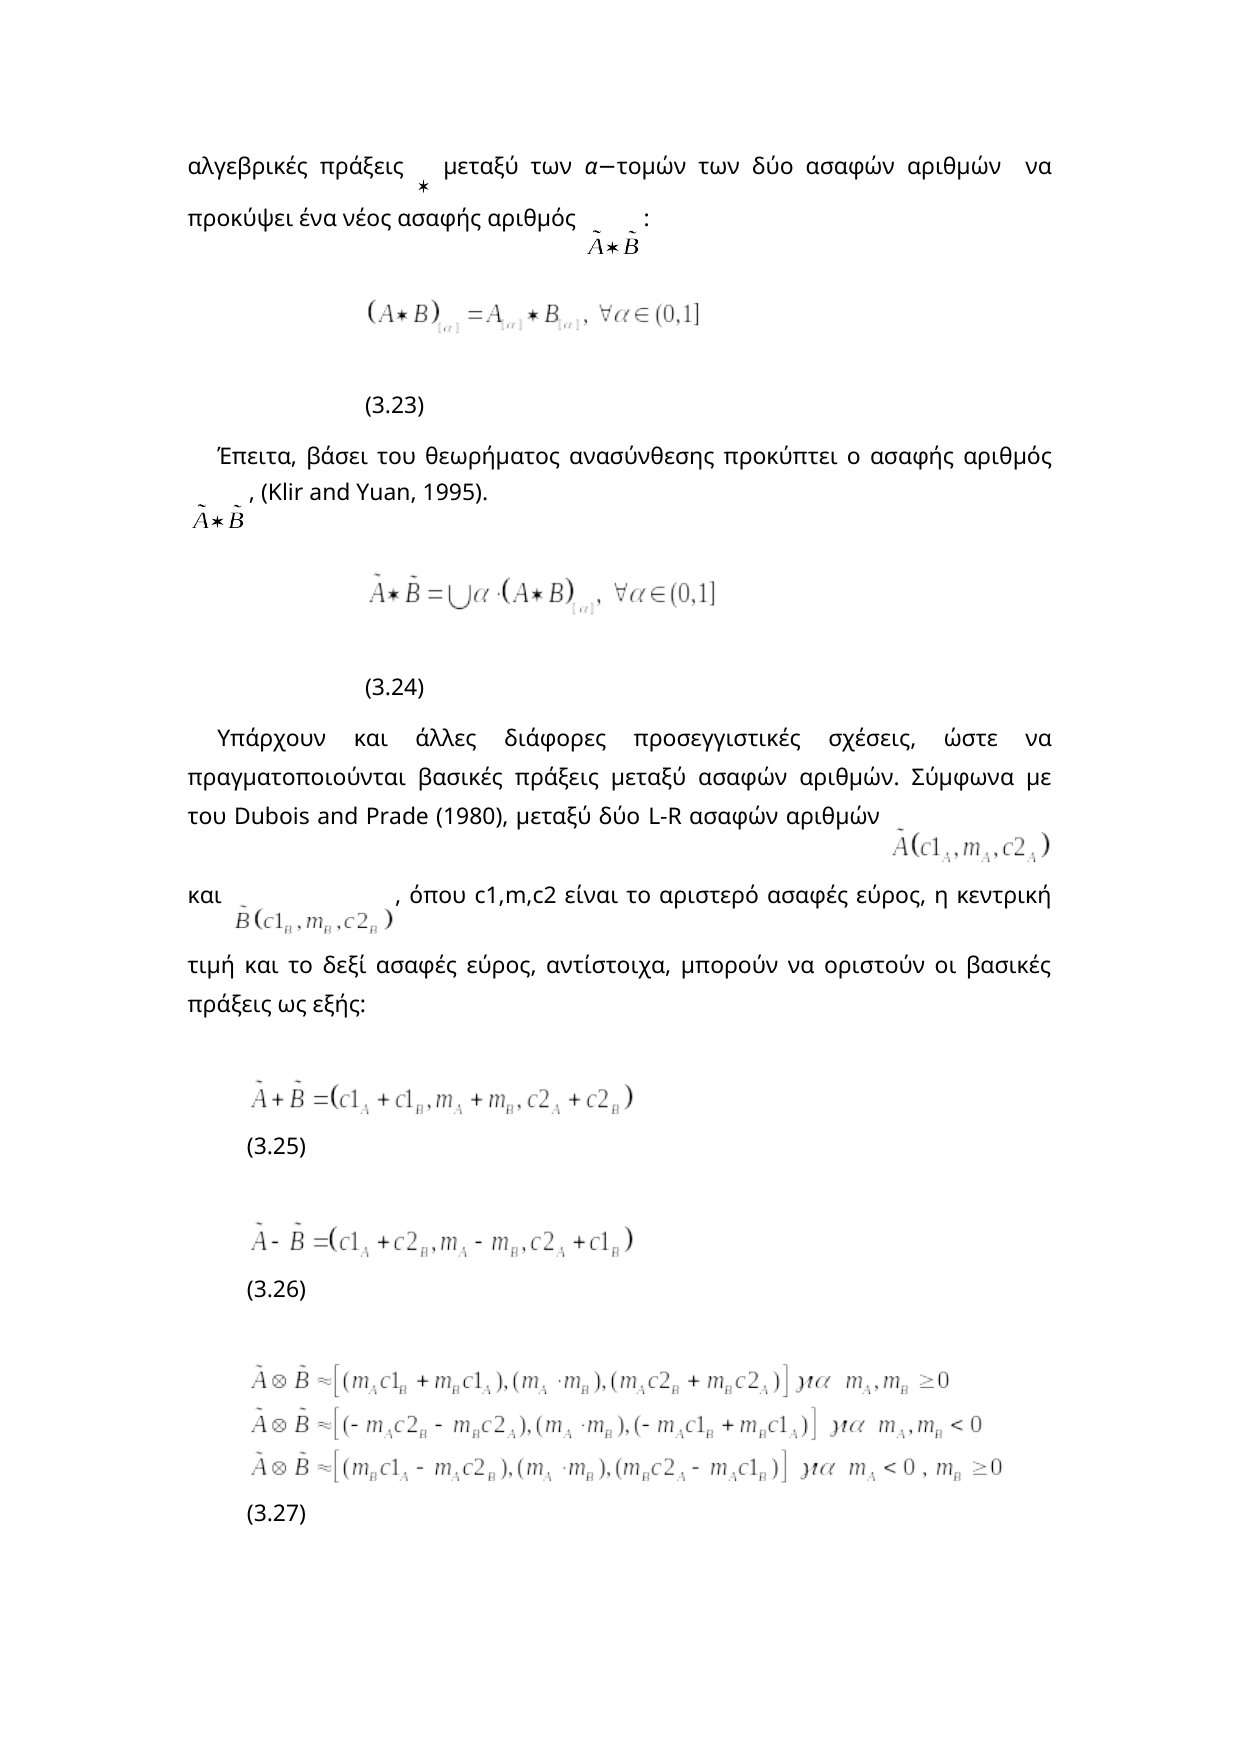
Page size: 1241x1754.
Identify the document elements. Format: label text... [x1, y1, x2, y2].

text (3.26) [247, 1194, 1053, 1304]
text Έπειτα, βάσει του θεωρήματος ανασύνθεσης προκύπτει ο ασαφής αριθμός , (Klir and Yuan, 1995). [187, 440, 1053, 532]
text αλγεβρικές πράξεις μεταξύ των α−τομών των δύο ασαφών αριθμών να προκύψει ένα νέος ασαφής αριθμός : [187, 150, 1053, 257]
text Υπάρχουν και άλλες διάφορες προσεγγιστικές σχέσεις, ώστε να πραγματοποιούνται βασικές πράξεις μεταξύ ασαφών αριθμών. Σύμφωνα με του Dubois and Prade (1980), μεταξύ δύο L-R ασαφών αριθμών και , όπου c1,m,c2 είναι το αριστερό ασαφές εύρος, η κεντρική τιμή και το δεξί ασαφές εύρος, αντίστοιχα, μπορούν να οριστούν οι βασικές πράξεις ως εξής: [187, 722, 1053, 1019]
text (3.25) [247, 1052, 1053, 1162]
text (3.24) [365, 570, 1053, 702]
text (3.27) [247, 1337, 1053, 1528]
text (3.23) [365, 295, 1053, 420]
